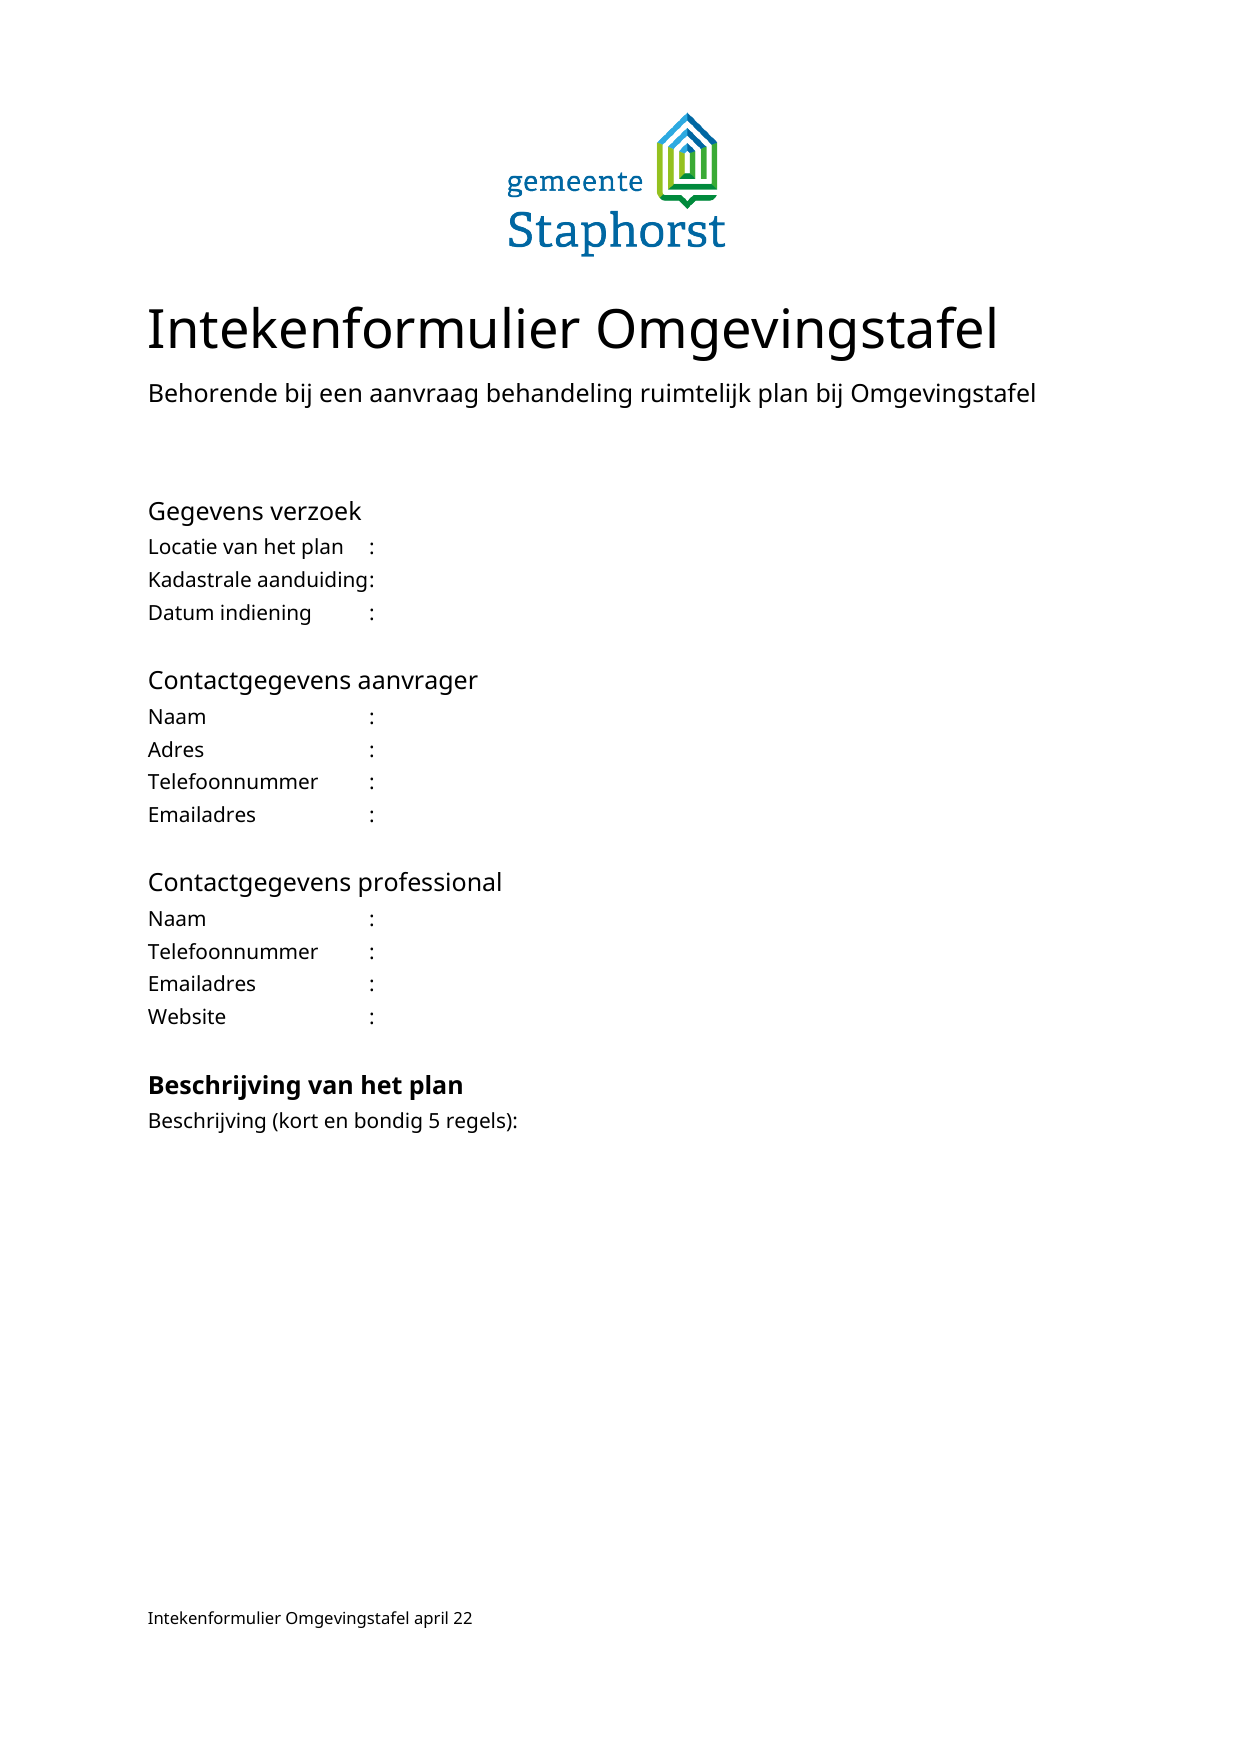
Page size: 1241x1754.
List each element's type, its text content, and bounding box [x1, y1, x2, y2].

text Telefoonnummer : [148, 937, 1093, 965]
subtitle Intekenformulier Omgevingstafel [148, 291, 1093, 365]
subtitle Behorende bij een aanvraag behandeling ruimtelijk plan bij Omgevingstafel [148, 376, 1093, 410]
text Emailadres : [148, 969, 1093, 998]
text Naam : [148, 702, 1093, 731]
text Adres : [148, 735, 1093, 763]
subtitle Contactgegevens aanvrager [148, 663, 1093, 697]
subtitle Gegevens verzoek [148, 493, 1093, 527]
subtitle Beschrijving (kort en bondig 5 regels): [148, 1106, 1093, 1135]
text Naam : [148, 904, 1093, 933]
text Emailadres : [148, 800, 1093, 828]
text Locatie van het plan : [148, 532, 1093, 561]
text Kadastrale aanduiding : [148, 565, 1093, 593]
text Datum indiening : [148, 598, 1093, 626]
text Telefoonnummer : [148, 767, 1093, 796]
subtitle Contactgegevens professional [148, 865, 1093, 899]
text Website : [148, 1002, 1093, 1031]
text Beschrijving van het plan [148, 1067, 1093, 1101]
